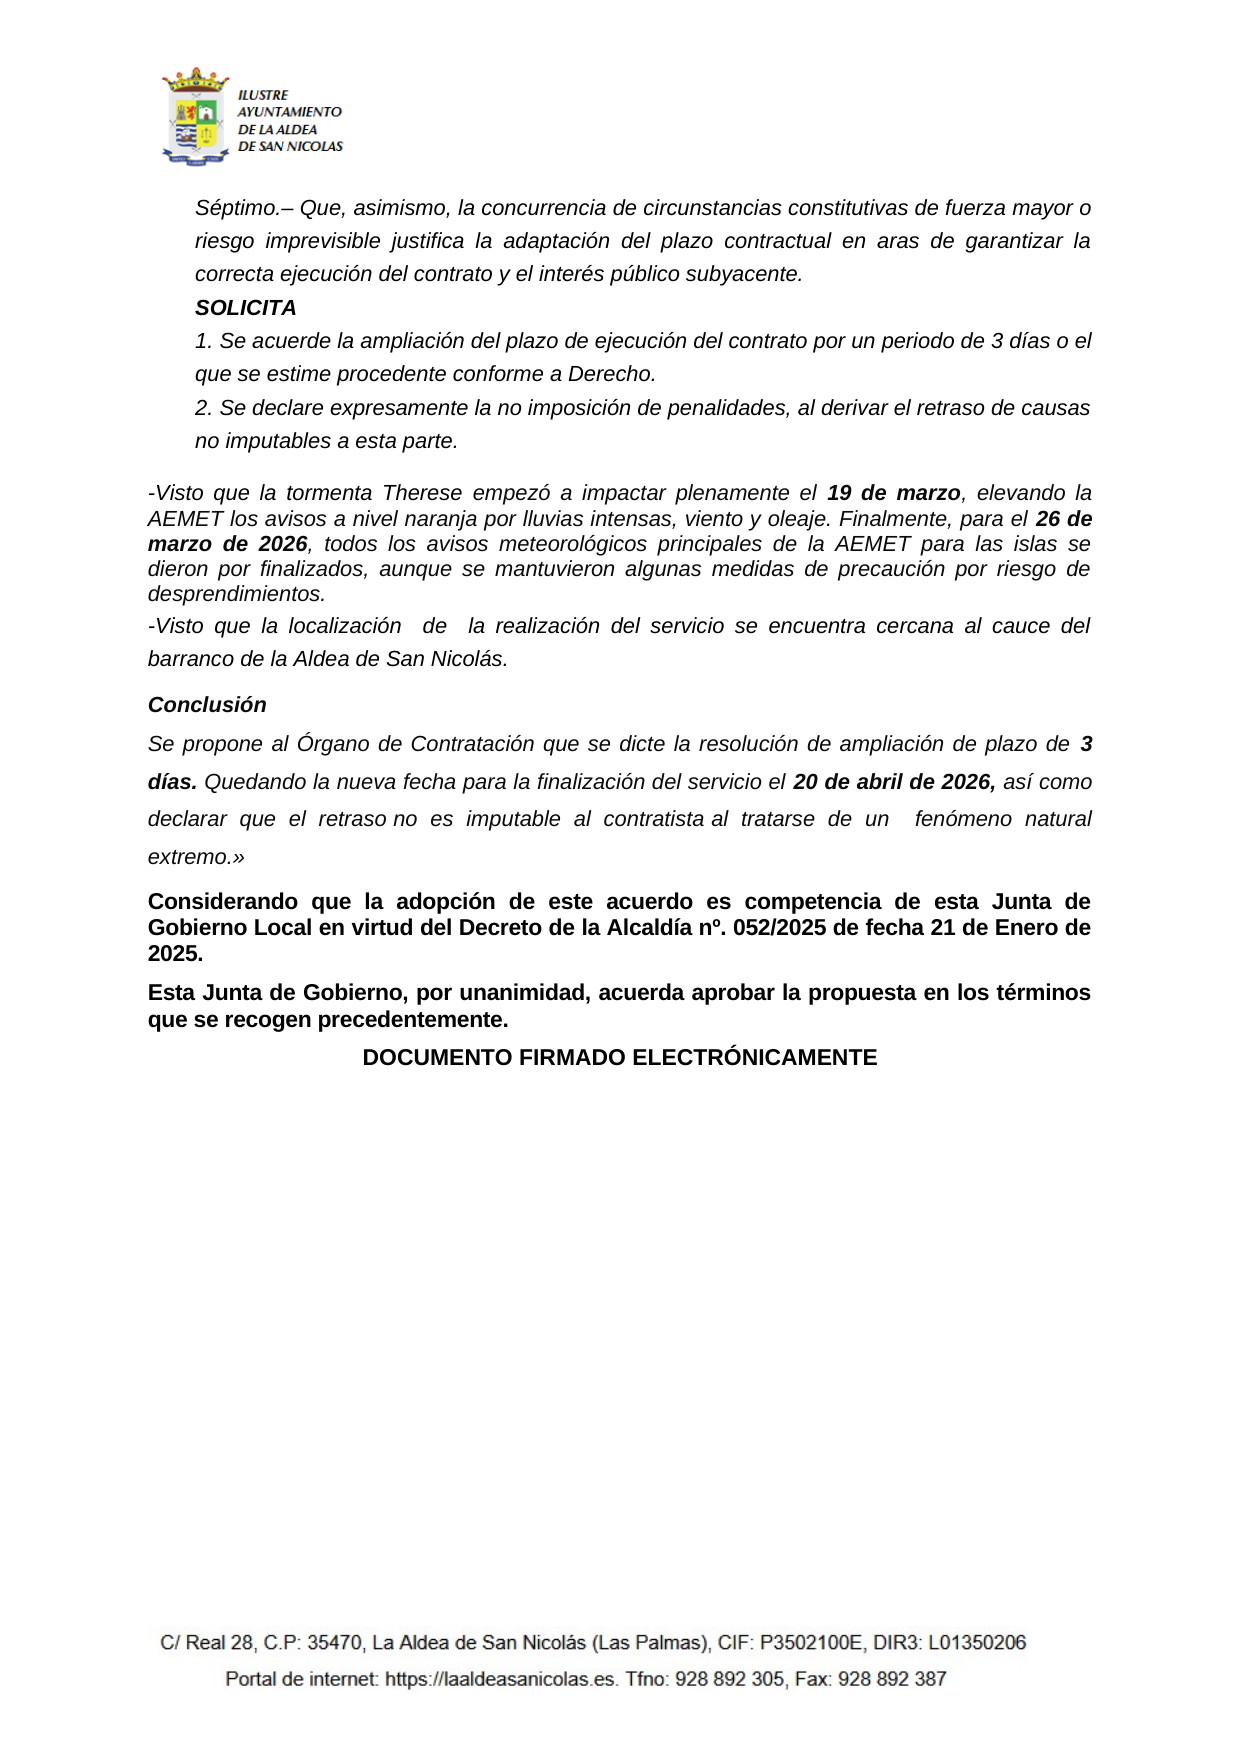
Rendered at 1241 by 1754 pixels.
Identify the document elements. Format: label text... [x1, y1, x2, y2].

text Considerando que la adopción de este acuerdo es competencia de esta Junta de Gobierno Local en virtud del Decreto de la Alcaldía nº. 052/2025 de fecha 21 de Enero de 2025. [148, 888, 1093, 967]
text Se propone al Órgano de Contratación que se dicte la resolución de ampliación de plazo de 3 días. Quedando la nueva fecha para la finalización del servicio el 20 de abril de 2026, así como declarar que el retraso no es imputable al contratista al tratarse de un fenómeno natural extremo.» [148, 719, 1093, 869]
text Esta Junta de Gobierno, por unanimidad, acuerda aprobar la propuesta en los términos que se recogen precedentemente. [148, 979, 1093, 1032]
text -Visto que la tormenta Therese empezó a impactar plenamente el 19 de marzo, elevando la AEMET los avisos a nivel naranja por lluvias intensas, viento y oleaje. Finalmente, para el 26 de marzo de 2026, todos los avisos meteorológicos principales de la AEMET para las islas se dieron por finalizados, aunque se mantuvieron algunas medidas de precaución por riesgo de desprendimientos. [148, 480, 1093, 606]
picture [148, 1626, 1033, 1695]
text 1. Se acuerde la ampliación del plazo de ejecución del contrato por un periodo de 3 días o el que se estime procedente conforme a Derecho. [195, 322, 1093, 388]
picture [148, 59, 359, 174]
text Séptimo.– Que, asimismo, la concurrencia de circunstancias constitutivas de fuerza mayor o riesgo imprevisible justifica la adaptación del plazo contractual en aras de garantizar la correcta ejecución del contrato y el interés público subyacente. [195, 188, 1093, 288]
text SOLICITA [195, 288, 1093, 322]
text 2. Se declare expresamente la no imposición de penalidades, al derivar el retraso de causas no imputables a esta parte. [195, 388, 1093, 455]
text -Visto que la localización de la realización del servicio se encuentra cercana al cauce del barranco de la Aldea de San Nicolás. [148, 606, 1093, 673]
text Conclusión [148, 686, 1093, 719]
text DOCUMENTO FIRMADO ELECTRÓNICAMENTE [148, 1044, 1093, 1071]
